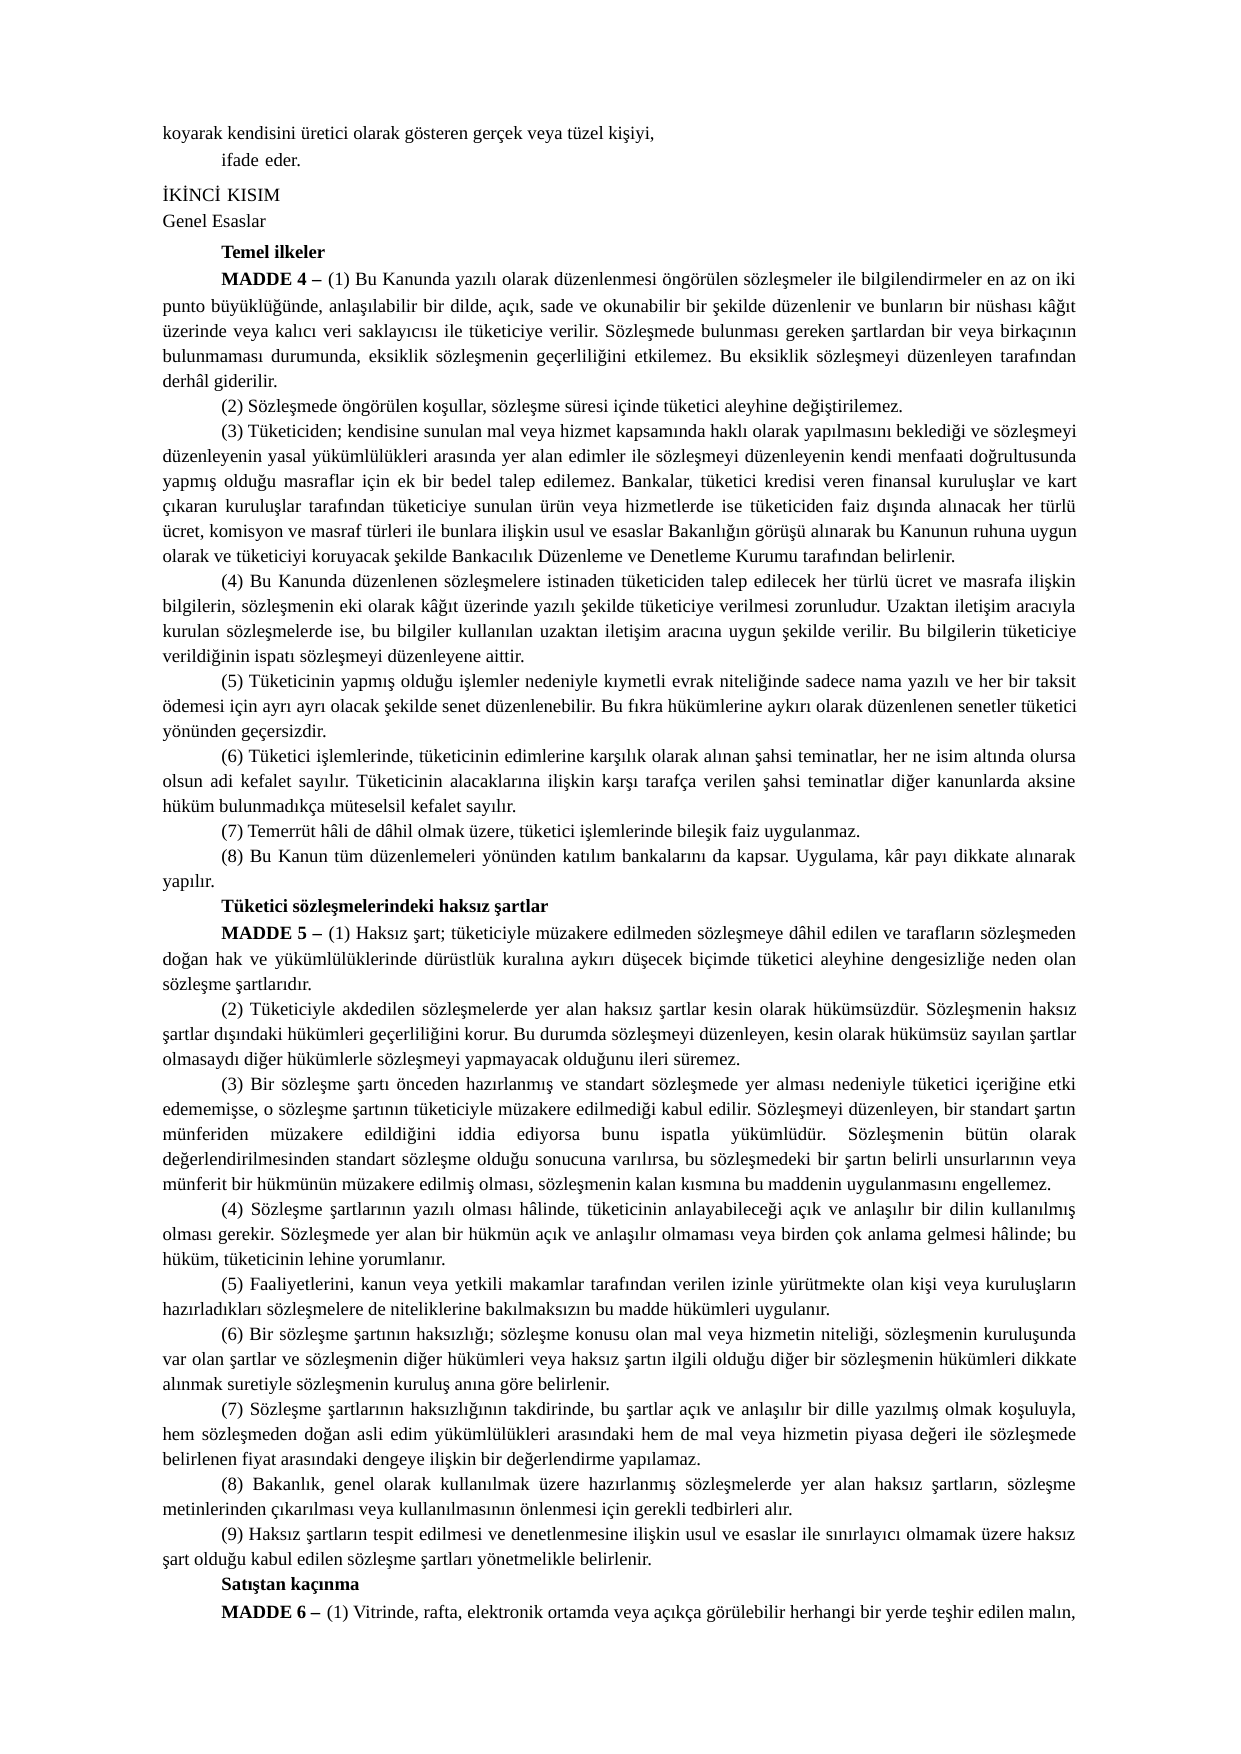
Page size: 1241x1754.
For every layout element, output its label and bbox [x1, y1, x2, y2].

table_header [146, 118, 162, 1623]
table_header [1078, 118, 1094, 1623]
